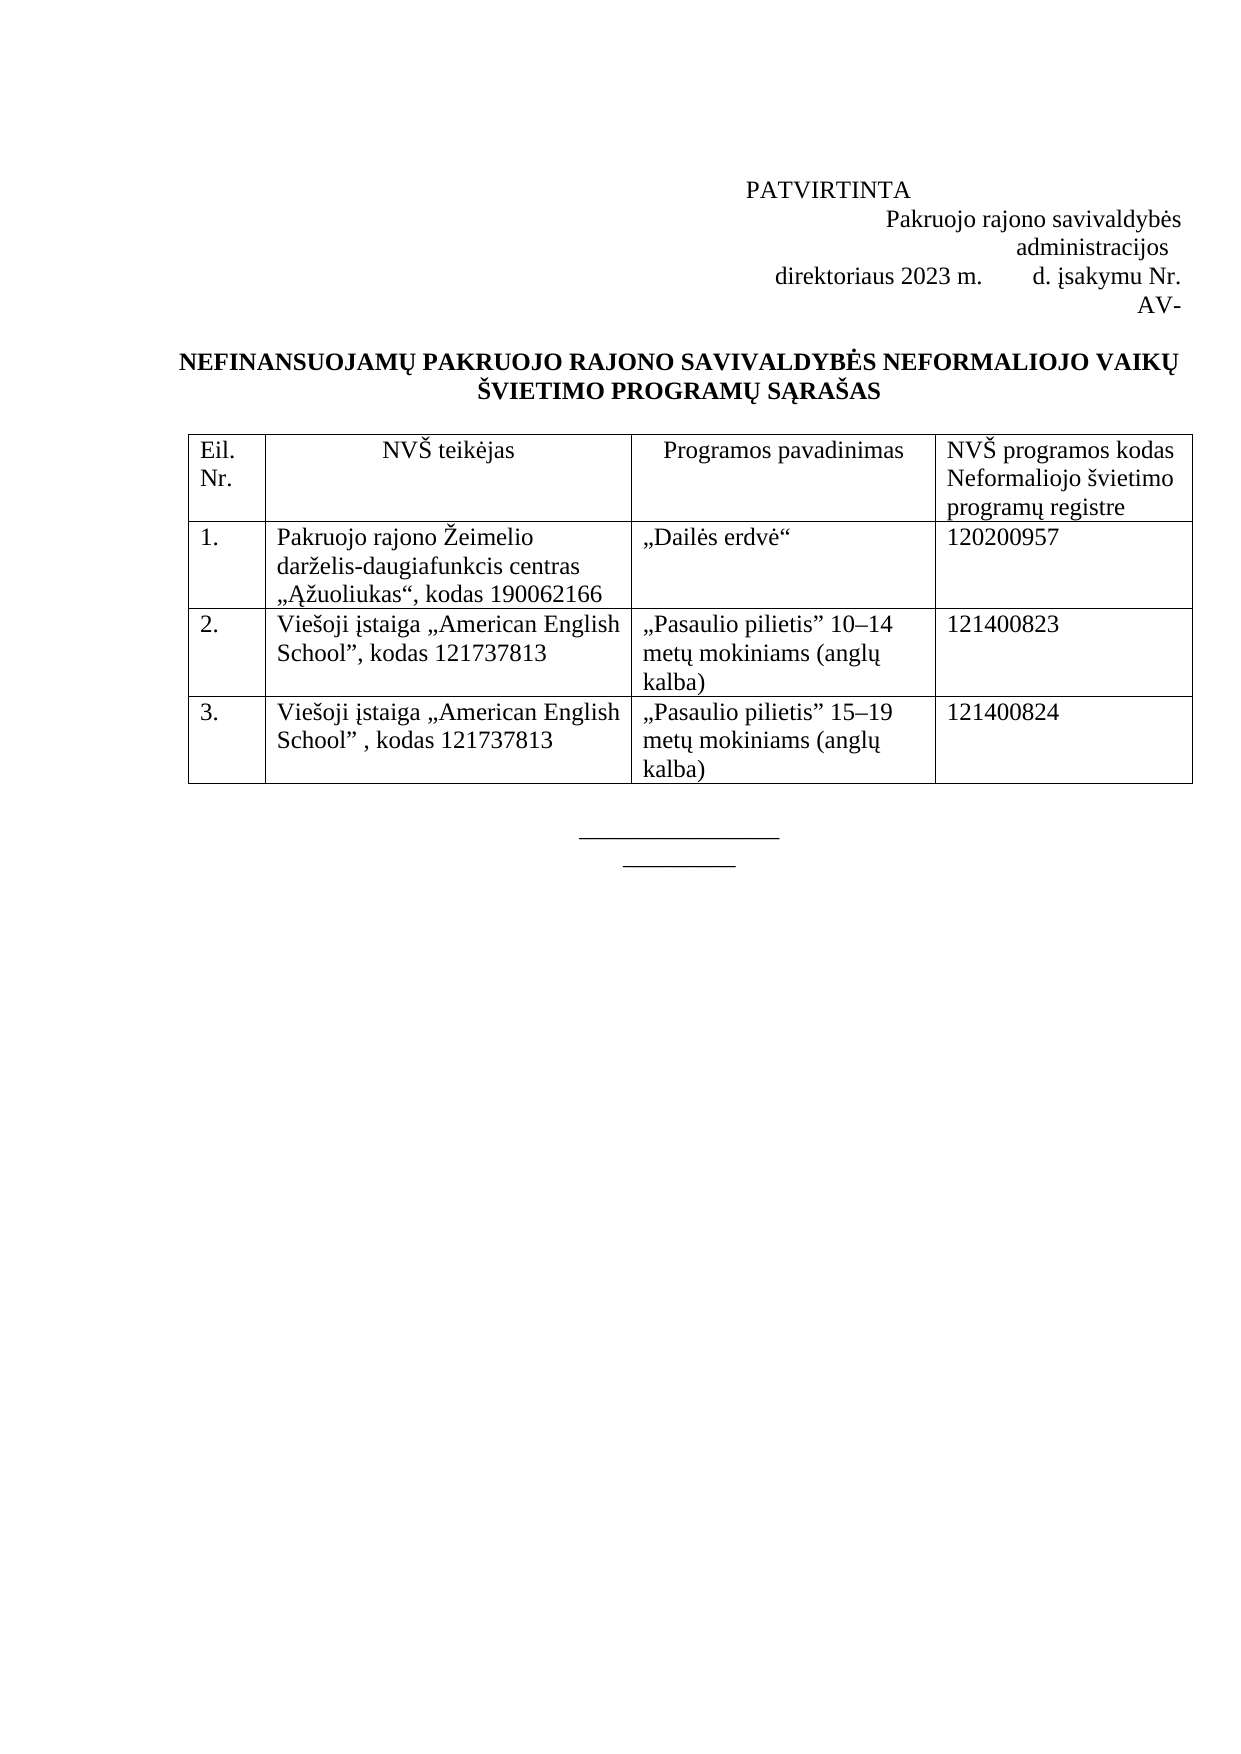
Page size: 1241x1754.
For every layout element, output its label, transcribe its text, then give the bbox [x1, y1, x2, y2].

table_header Programos pavadinimas [632, 435, 935, 521]
text direktoriaus 2023 m. d. įsakymu Nr. AV- [177, 261, 1181, 319]
table_cell 1. [189, 522, 265, 608]
table_cell Viešoji įstaiga „American English School” , kodas 121737813 [266, 697, 631, 783]
table_header Eil. Nr. [189, 435, 265, 521]
table_cell „Pasaulio pilietis” 10–14 metų mokiniams (anglų kalba) [632, 609, 935, 696]
table_cell Pakruojo rajono Žeimelio darželis-daugiafunkcis centras „Ąžuoliukas“, kodas 190062166 [266, 522, 631, 608]
table_cell 2. [189, 609, 265, 696]
text ________________ [177, 813, 1181, 841]
table_cell Viešoji įstaiga „American English School”, kodas 121737813 [266, 609, 631, 696]
table_cell „Pasaulio pilietis” 15–19 metų mokiniams (anglų kalba) [632, 697, 935, 783]
text Pakruojo rajono savivaldybės administracijos [177, 204, 1181, 261]
text PATVIRTINTA [177, 175, 1181, 204]
table_cell 121400824 [936, 697, 1192, 783]
table_cell 121400823 [936, 609, 1192, 696]
table_cell 120200957 [936, 522, 1192, 608]
table_header NVŠ programos kodas Neformaliojo švietimo programų registre [936, 435, 1192, 521]
table_header NVŠ teikėjas [266, 435, 631, 521]
text NEFINANSUOJAMŲ PAKRUOJO RAJONO SAVIVALDYBĖS NEFORMALIOJO VAIKŲ ŠVIETIMO PROGRAMŲ SĄRAŠAS [177, 347, 1181, 405]
table_cell 3. [189, 697, 265, 783]
text _________ [177, 841, 1181, 870]
table_cell „Dailės erdvė“ [632, 522, 935, 608]
